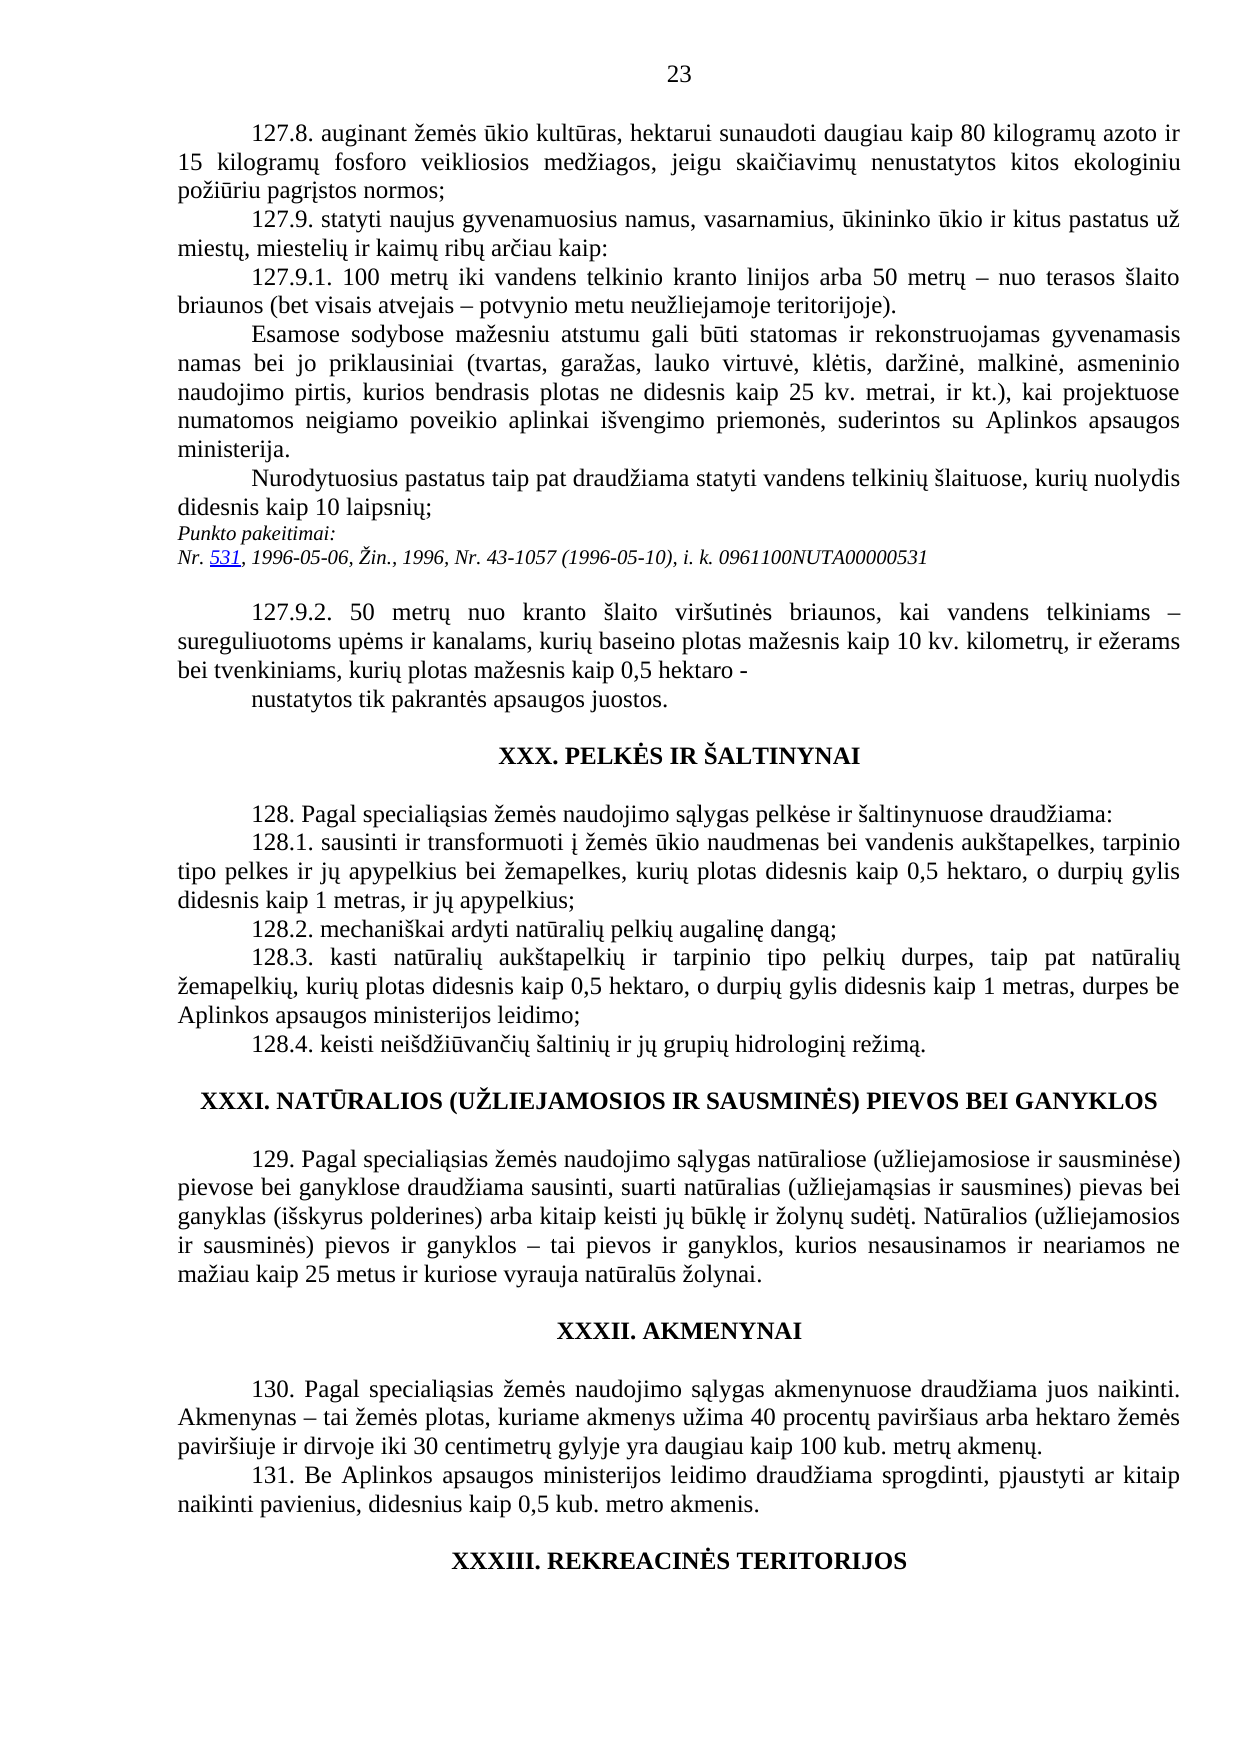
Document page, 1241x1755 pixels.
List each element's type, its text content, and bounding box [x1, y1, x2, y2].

text 127.9.1. 100 metrų iki vandens telkinio kranto linijos arba 50 metrų – nuo terasos šlaito briaunos (bet visais atvejais – potvynio metu neužliejamoje teritorijoje). [177, 262, 1181, 319]
text nustatytos tik pakrantės apsaugos juostos. [177, 684, 1181, 712]
text 130. Pagal specialiąsias žemės naudojimo sąlygas akmenynuose draudžiama juos naikinti. Akmenynas – tai žemės plotas, kuriame akmenys užima 40 procentų paviršiaus arba hektaro žemės paviršiuje ir dirvoje iki 30 centimetrų gylyje yra daugiau kaip 100 kub. metrų akmenų. [177, 1374, 1181, 1460]
text 128.4. keisti neišdžiūvančių šaltinių ir jų grupių hidrologinį režimą. [177, 1029, 1181, 1057]
text Nurodytuosius pastatus taip pat draudžiama statyti vandens telkinių šlaituose, kurių nuolydis didesnis kaip 10 laipsnių; [177, 463, 1181, 521]
text 129. Pagal specialiąsias žemės naudojimo sąlygas natūraliose (užliejamosiose ir sausminėse) pievose bei ganyklose draudžiama sausinti, suarti natūralias (užliejamąsias ir sausmines) pievas bei ganyklas (išskyrus polderines) arba kitaip keisti jų būklę ir žolynų sudėtį. Natūralios (užliejamosios ir sausminės) pievos ir ganyklos – tai pievos ir ganyklos, kurios nesausinamos ir neariamos ne mažiau kaip 25 metus ir kuriose vyrauja natūralūs žolynai. [177, 1144, 1181, 1287]
text 127.8. auginant žemės ūkio kultūras, hektarui sunaudoti daugiau kaip 80 kilogramų azoto ir 15 kilogramų fosforo veikliosios medžiagos, jeigu skaičiavimų nenustatytos kitos ekologiniu požiūriu pagrįstos normos; [177, 118, 1181, 204]
text XXXIII. REKREACINĖS TERITORIJOS [177, 1546, 1181, 1575]
text 127.9. statyti naujus gyvenamuosius namus, vasarnamius, ūkininko ūkio ir kitus pastatus už miestų, miestelių ir kaimų ribų arčiau kaip: [177, 204, 1181, 262]
text XXX. PELKĖS IR ŠALTINYNAI [177, 741, 1181, 770]
text XXXII. AKMENYNAI [177, 1316, 1181, 1345]
text 128. Pagal specialiąsias žemės naudojimo sąlygas pelkėse ir šaltinynuose draudžiama: [177, 799, 1181, 827]
text 128.3. kasti natūralių aukštapelkių ir tarpinio tipo pelkių durpes, taip pat natūralių žemapelkių, kurių plotas didesnis kaip 0,5 hektaro, o durpių gylis didesnis kaip 1 metras, durpes be Aplinkos apsaugos ministerijos leidimo; [177, 942, 1181, 1029]
text Nr. 531, 1996-05-06, Žin., 1996, Nr. 43-1057 (1996-05-10), i. k. 0961100NUTA00000531 [177, 545, 1181, 569]
text 131. Be Aplinkos apsaugos ministerijos leidimo draudžiama sprogdinti, pjaustyti ar kitaip naikinti pavienius, didesnius kaip 0,5 kub. metro akmenis. [177, 1460, 1181, 1517]
text XXXI. NATŪRALIOS (UŽLIEJAMOSIOS IR SAUSMINĖS) PIEVOS BEI GANYKLOS [177, 1086, 1181, 1115]
text Punkto pakeitimai: [177, 521, 1181, 545]
text 128.1. sausinti ir transformuoti į žemės ūkio naudmenas bei vandenis aukštapelkes, tarpinio tipo pelkes ir jų apypelkius bei žemapelkes, kurių plotas didesnis kaip 0,5 hektaro, o durpių gylis didesnis kaip 1 metras, ir jų apypelkius; [177, 827, 1181, 914]
text 128.2. mechaniškai ardyti natūralių pelkių augalinę dangą; [177, 914, 1181, 942]
text Esamose sodybose mažesniu atstumu gali būti statomas ir rekonstruojamas gyvenamasis namas bei jo priklausiniai (tvartas, garažas, lauko virtuvė, klėtis, daržinė, malkinė, asmeninio naudojimo pirtis, kurios bendrasis plotas ne didesnis kaip 25 kv. metrai, ir kt.), kai projektuose numatomos neigiamo poveikio aplinkai išvengimo priemonės, suderintos su Aplinkos apsaugos ministerija. [177, 319, 1181, 463]
text 127.9.2. 50 metrų nuo kranto šlaito viršutinės briaunos, kai vandens telkiniams – sureguliuotoms upėms ir kanalams, kurių baseino plotas mažesnis kaip 10 kv. kilometrų, ir ežerams bei tvenkiniams, kurių plotas mažesnis kaip 0,5 hektaro - [177, 597, 1181, 684]
